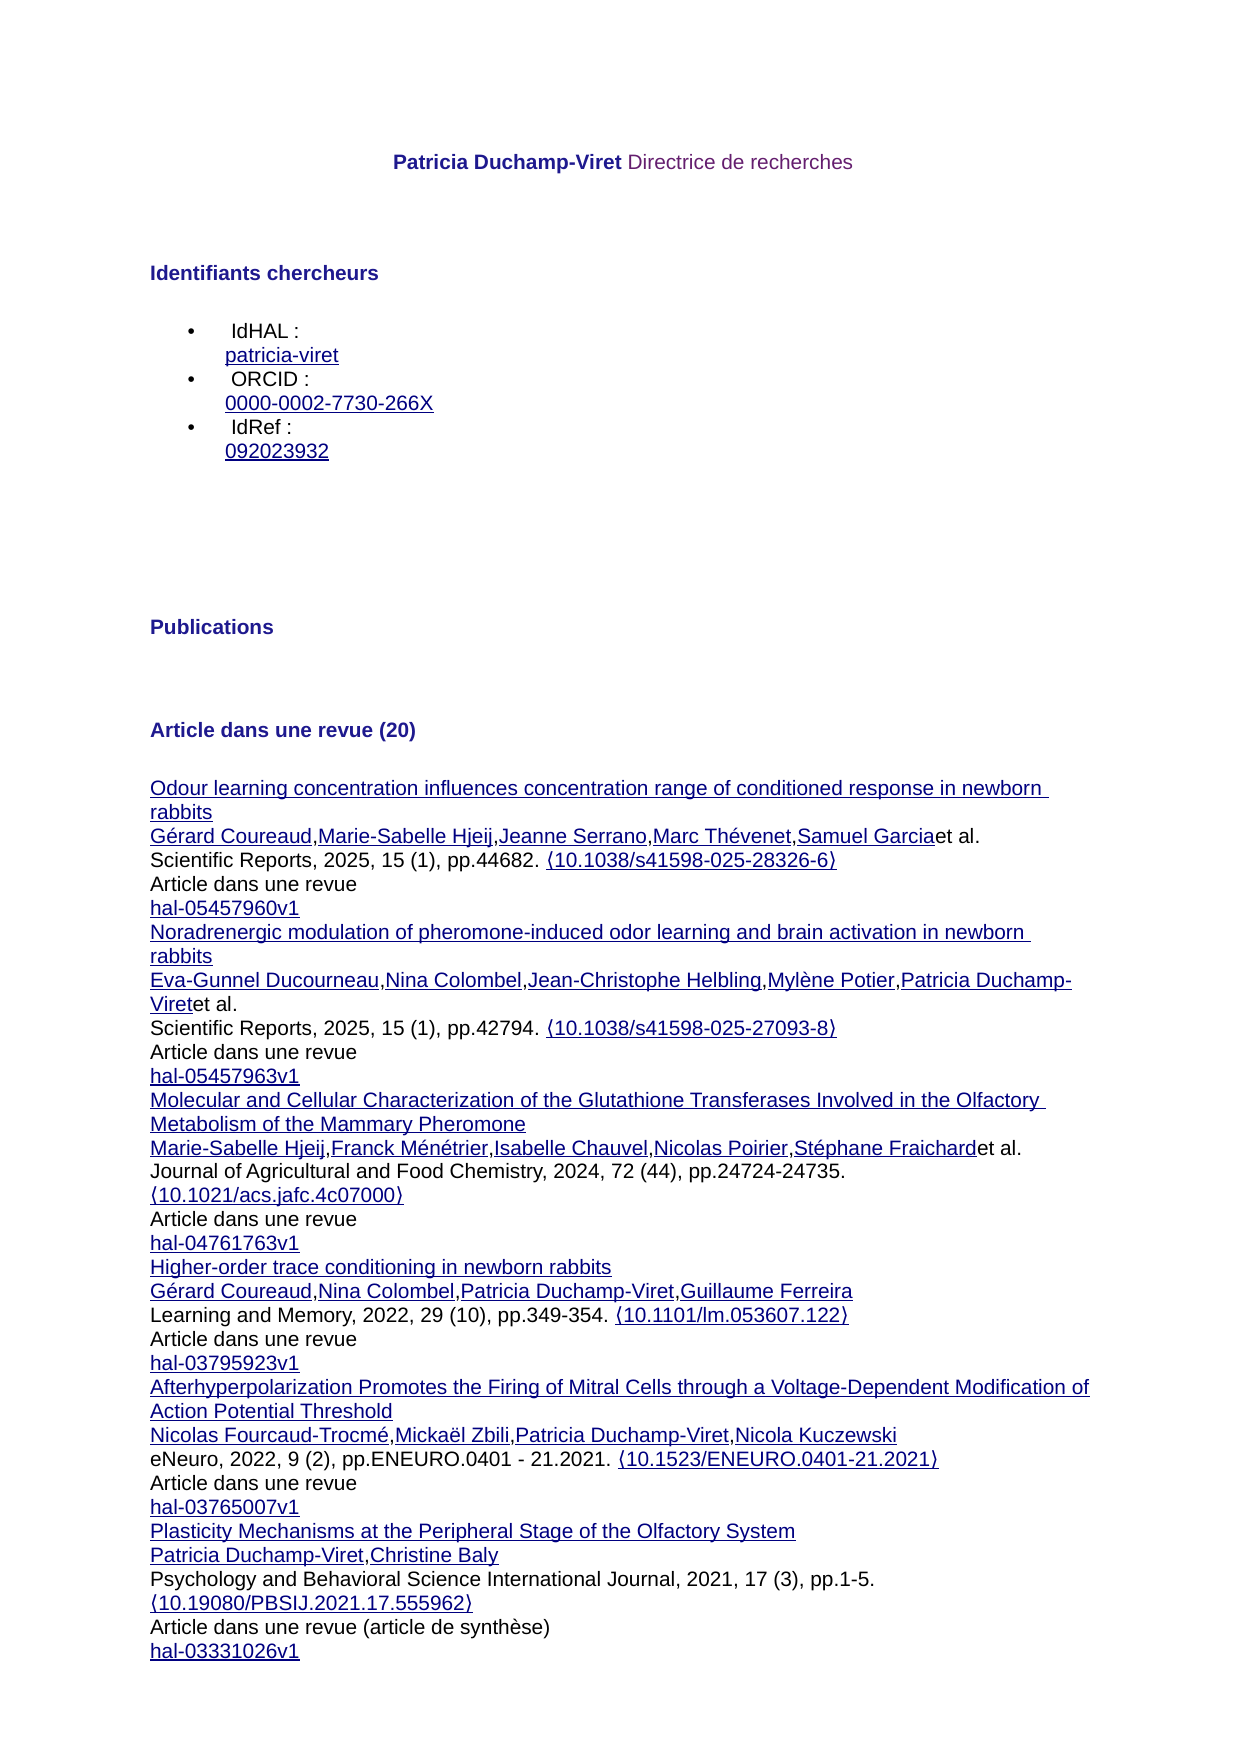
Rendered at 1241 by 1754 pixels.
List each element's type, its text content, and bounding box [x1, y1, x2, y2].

list 092023932 [187, 438, 1090, 462]
subtitle Article dans une revue (20) [150, 718, 1090, 742]
subtitle Publications [150, 614, 1090, 638]
list IdHAL : [187, 319, 1090, 343]
table_cell Higher-order trace conditioning in newborn rabbits Gérard Coureaud,Nina Colombel,Patricia Duchamp-Viret,Guillaume Ferreira Learning and Memory, 2022, 29 (10), pp.349-354. ⟨10.1101/lm.053607.122⟩ Article dans une revue hal-03795923v1 [150, 1255, 1090, 1375]
table_cell Afterhyperpolarization Promotes the Firing of Mitral Cells through a Voltage-Dependent Modification of [150, 1375, 1090, 1396]
table_cell Plasticity Mechanisms at the Peripheral Stage of the Olfactory System Patricia Duchamp-Viret,Christine Baly Psychology and Behavioral Science International Journal, 2021, 17 (3), pp.1-5. ⟨10.19080/PBSIJ.2021.17.555962⟩ Article dans une revue (article de synthèse) hal-03331026v1 [150, 1519, 1090, 1662]
table_header Odour learning concentration influences concentration range of conditioned response in newborn rabbits Gérard Coureaud,Marie-Sabelle Hjeij,Jeanne Serrano,Marc Thévenet,Samuel Garciaet al. Scientific Reports, 2025, 15 (1), pp.44682. ⟨10.1038/s41598-025-28326-6⟩ Article dans une revue hal-05457960v1 [150, 776, 1090, 920]
table_cell Noradrenergic modulation of pheromone-induced odor learning and brain activation in newborn rabbits Eva-Gunnel Ducourneau,Nina Colombel,Jean-Christophe Helbling,Mylène Potier,Patricia Duchamp-Viretet al. Scientific Reports, 2025, 15 (1), pp.42794. ⟨10.1038/s41598-025-27093-8⟩ Article dans une revue hal-05457963v1 [150, 920, 1090, 1087]
list patricia-viret [187, 343, 1090, 367]
subtitle Patricia Duchamp-Viret Directrice de recherches [150, 150, 1090, 174]
table_cell Molecular and Cellular Characterization of the Glutathione Transferases Involved in the Olfactory Metabolism of the Mammary Pheromone Marie-Sabelle Hjeij,Franck Ménétrier,Isabelle Chauvel,Nicolas Poirier,Stéphane Fraichardet al. Journal of Agricultural and Food Chemistry, 2024, 72 (44), pp.24724-24735. ⟨10.1021/acs.jafc.4c07000⟩ Article dans une revue hal-04761763v1 [150, 1088, 1090, 1255]
subtitle Identifiants chercheurs [150, 260, 1090, 284]
list IdRef : [187, 414, 1090, 438]
list 0000-0002-7730-266X [187, 391, 1090, 414]
list ORCID : [187, 367, 1090, 391]
table_cell Action Potential Threshold Nicolas Fourcaud-Trocmé,Mickaël Zbili,Patricia Duchamp-Viret,Nicola Kuczewski eNeuro, 2022, 9 (2), pp.ENEURO.0401 - 21.2021. ⟨10.1523/ENEURO.0401-21.2021⟩ Article dans une revue hal-03765007v1 [150, 1397, 1090, 1519]
